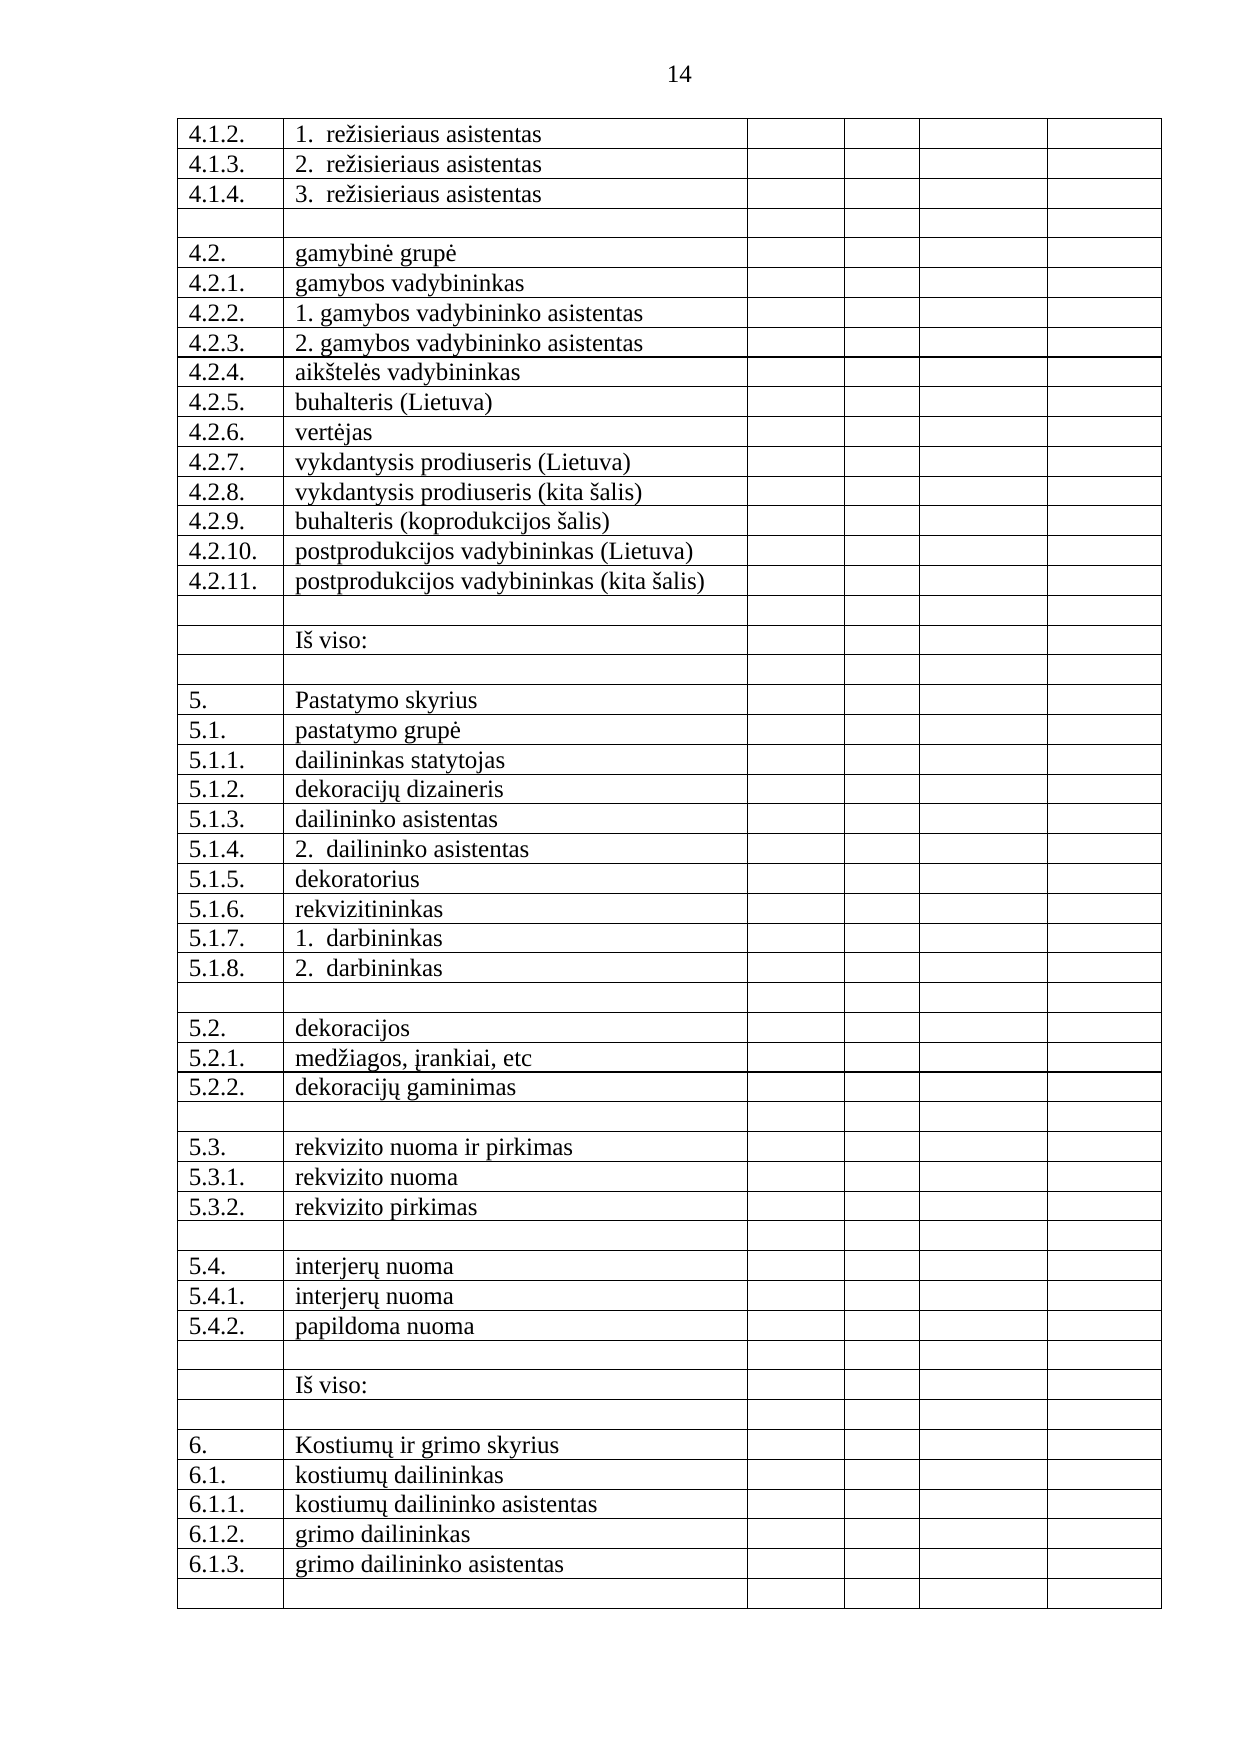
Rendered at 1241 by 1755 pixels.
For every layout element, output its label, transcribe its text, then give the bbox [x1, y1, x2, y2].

table_cell [1048, 119, 1161, 148]
table_cell [284, 1400, 747, 1429]
table_cell [920, 1519, 1047, 1548]
table_cell 4.2.10. [178, 536, 283, 565]
table_cell [178, 1102, 283, 1131]
table_cell 5.2.1. [178, 1043, 283, 1071]
table_cell 4.2.5. [178, 387, 283, 416]
table_cell [845, 417, 919, 446]
table_cell [284, 1221, 747, 1250]
table_cell [920, 179, 1047, 207]
table_cell [1048, 655, 1161, 684]
table_cell [845, 1549, 919, 1578]
table_cell pastatymo grupė [284, 715, 295, 744]
table_cell 4.2.2. [178, 298, 283, 327]
table_cell [1048, 596, 1161, 624]
table_cell 4.2.11. [178, 566, 283, 595]
table_cell [920, 447, 1047, 476]
table_cell [1048, 477, 1161, 505]
table_cell [748, 417, 844, 446]
table_cell 4.2.3. [178, 328, 283, 356]
table_cell 5.3. [178, 1132, 283, 1161]
table_cell [1048, 1043, 1161, 1071]
table_cell [178, 1370, 283, 1399]
table_cell 4.2.4. [178, 358, 283, 386]
table_cell Iš viso: [284, 626, 747, 654]
table_cell dekoracijos [284, 1013, 295, 1042]
table_cell 5.1. [178, 715, 283, 744]
table_cell [845, 209, 919, 237]
table_cell [748, 1579, 844, 1608]
table_cell [920, 1073, 1047, 1101]
table_cell [748, 983, 844, 1012]
table_cell [1048, 417, 1161, 446]
table_cell [920, 358, 1047, 386]
table_cell 6.1. [178, 1460, 188, 1488]
table_cell [284, 655, 747, 684]
table_cell 2. darbininkas [736, 953, 747, 982]
table_cell [178, 596, 283, 624]
table_cell [748, 1043, 844, 1071]
table_cell [920, 745, 1047, 773]
table_cell [845, 358, 919, 386]
table_cell [1048, 953, 1161, 982]
table_cell [845, 179, 919, 207]
table_cell [845, 1460, 919, 1488]
table_cell [845, 924, 919, 952]
table_cell 4.2.7. [178, 447, 283, 476]
table_cell [748, 1221, 844, 1250]
table_cell 5.1.2. [178, 775, 283, 803]
table_cell [1048, 1192, 1161, 1220]
table_cell 5.4.2. [178, 1311, 283, 1339]
table_cell grimo dailininko asistentas [284, 1549, 747, 1578]
table_cell [845, 1192, 919, 1220]
table_cell [748, 1370, 844, 1399]
table_cell [748, 864, 844, 893]
table_cell [1048, 1281, 1161, 1310]
table_cell [1048, 209, 1161, 237]
table_cell [284, 1102, 747, 1131]
table_cell [1048, 834, 1161, 863]
table_cell [1048, 1221, 1161, 1250]
table_cell [178, 655, 283, 684]
table_cell [845, 1221, 919, 1250]
table_cell [748, 536, 844, 565]
table_cell rekvizitininkas [736, 894, 747, 922]
table_cell [845, 238, 919, 267]
table_cell 4.2.9. [178, 506, 283, 535]
table_cell [920, 953, 1047, 982]
table_cell [920, 715, 1047, 744]
table_cell [920, 1162, 1047, 1191]
table_cell [748, 1013, 844, 1042]
table_cell [178, 1579, 188, 1608]
table_cell [1048, 1460, 1161, 1488]
table_cell gamybinė grupė [736, 238, 747, 267]
table_cell [845, 775, 919, 803]
table_cell 5.1.4. [178, 834, 283, 863]
table_cell [845, 1400, 919, 1429]
table_cell 5.1.5. [178, 864, 283, 893]
table_cell [1048, 804, 1161, 833]
table_cell [920, 894, 1047, 922]
table_cell [1048, 1579, 1161, 1608]
table_cell [748, 1311, 844, 1339]
table_cell [845, 1370, 919, 1399]
table_cell [1048, 1013, 1161, 1042]
table_cell [1048, 1162, 1161, 1191]
table_cell [1048, 179, 1161, 207]
table_cell [748, 566, 844, 595]
table_cell [748, 268, 844, 297]
table_cell [920, 1490, 1047, 1518]
table_cell 4.1.4. [178, 179, 283, 207]
table_cell [1048, 268, 1161, 297]
table_cell [845, 1579, 919, 1608]
table_cell [1048, 238, 1161, 267]
table_cell 6.1.3. [178, 1549, 188, 1578]
table_cell [1048, 1370, 1161, 1399]
table_cell interjerų nuoma [736, 1251, 747, 1280]
table_cell [1048, 1430, 1161, 1459]
table_cell [845, 685, 919, 714]
table_cell [748, 834, 844, 863]
table_cell [845, 983, 919, 1012]
table_cell [178, 626, 283, 654]
table_cell [845, 953, 919, 982]
table_cell [920, 149, 1047, 178]
table_cell [845, 1341, 919, 1369]
table_cell [845, 1281, 919, 1310]
table_cell 3. režisieriaus asistentas [284, 179, 747, 207]
table_cell [920, 1132, 1047, 1161]
table_cell dekoratorius [284, 864, 295, 893]
table_cell [1048, 715, 1161, 744]
table_cell [1048, 1519, 1161, 1548]
table_cell [920, 864, 1047, 893]
table_cell [748, 1460, 844, 1488]
table_cell [845, 447, 919, 476]
table_cell [920, 685, 1047, 714]
table_cell [920, 506, 1047, 535]
table_cell [845, 1430, 919, 1459]
table_cell rekvizito nuoma [284, 1162, 295, 1191]
table_cell rekvizitininkas [284, 894, 295, 922]
table_cell [748, 1073, 844, 1101]
table_cell [920, 626, 1047, 654]
table_cell [845, 745, 919, 773]
table_cell [920, 1192, 1047, 1220]
table_cell [748, 1549, 844, 1578]
table_cell [284, 983, 747, 1012]
table_cell [845, 506, 919, 535]
table_cell interjerų nuoma [736, 1281, 747, 1310]
table_cell [920, 238, 1047, 267]
table_cell vertėjas [284, 417, 295, 446]
table_cell [748, 1192, 844, 1220]
table_cell [1048, 894, 1161, 922]
table_cell 6.1.2. [272, 1519, 283, 1548]
table_cell [178, 1341, 283, 1369]
table_cell [845, 1311, 919, 1339]
table_cell 4.2.8. [178, 477, 283, 505]
table_cell [845, 864, 919, 893]
table_cell [1048, 506, 1161, 535]
table_cell 5.4.1. [178, 1281, 283, 1310]
table_cell [920, 1102, 1047, 1131]
table_cell [920, 1043, 1047, 1071]
table_cell [845, 1519, 919, 1548]
table_cell 4.2.1. [178, 268, 283, 297]
table_cell [845, 834, 919, 863]
table_cell 4.2.6. [178, 417, 283, 446]
table_cell 4.1.2. [178, 119, 283, 148]
table_cell [178, 209, 283, 237]
table_cell [920, 1400, 1047, 1429]
table_cell [845, 1251, 919, 1280]
table_cell papildoma nuoma [284, 1311, 295, 1339]
table_cell [748, 328, 844, 356]
table_cell [920, 328, 1047, 356]
table_cell [1048, 387, 1161, 416]
table_cell [748, 1430, 844, 1459]
table_cell [920, 1281, 1047, 1310]
table_cell 5.1.7. [178, 924, 283, 952]
table_cell 4.1.3. [178, 149, 283, 178]
table_cell [748, 119, 844, 148]
table_cell 4.2. [178, 238, 283, 267]
table_cell [178, 1221, 283, 1250]
table_cell [748, 179, 844, 207]
table_cell [1048, 685, 1161, 714]
table_cell [845, 715, 919, 744]
table_cell [748, 596, 844, 624]
table_cell [748, 626, 844, 654]
table_cell 6. [272, 1430, 283, 1459]
table_cell [1048, 1311, 1161, 1339]
table_cell [748, 358, 844, 386]
table_cell [748, 924, 844, 952]
table_cell pastatymo grupė [736, 715, 747, 744]
table_cell [1048, 1341, 1161, 1369]
table_cell [845, 268, 919, 297]
table_cell [748, 715, 844, 744]
table_cell [920, 1013, 1047, 1042]
table_cell [272, 1579, 283, 1608]
table_cell [1048, 1073, 1161, 1101]
table_cell [178, 983, 283, 1012]
table_cell dekoracijos [736, 1013, 747, 1042]
table_cell [284, 209, 747, 237]
table_cell [920, 655, 1047, 684]
table_cell 6.1. [272, 1460, 283, 1488]
table_cell [920, 119, 1047, 148]
table_cell 1. darbininkas [284, 924, 295, 952]
table_cell [920, 268, 1047, 297]
table_cell [845, 655, 919, 684]
table_cell 6.1.1. [178, 1490, 188, 1518]
table_cell 6.1.2. [178, 1519, 188, 1548]
table_cell [920, 924, 1047, 952]
table_cell [748, 238, 844, 267]
table_cell 2. darbininkas [284, 953, 295, 982]
table_cell [1048, 626, 1161, 654]
table_cell 5.1.8. [178, 953, 283, 982]
table_cell [748, 1132, 844, 1161]
table_cell dekoratorius [736, 864, 747, 893]
table_cell [845, 298, 919, 327]
table_cell [748, 149, 844, 178]
table_cell [748, 745, 844, 773]
table_cell [920, 804, 1047, 833]
table_cell 5.1.1. [178, 745, 283, 773]
table_cell [920, 1460, 1047, 1488]
table_cell 5.2.2. [178, 1073, 283, 1101]
table_cell 6.1.1. [272, 1490, 283, 1518]
table_cell [748, 1251, 844, 1280]
table_cell [748, 655, 844, 684]
table_cell [920, 1221, 1047, 1250]
table_cell [748, 506, 844, 535]
table_cell [748, 1519, 844, 1548]
table_cell [748, 1281, 844, 1310]
table_cell [748, 775, 844, 803]
table_cell [748, 804, 844, 833]
table_cell 1. darbininkas [736, 924, 747, 952]
table_cell [845, 596, 919, 624]
table_cell [920, 209, 1047, 237]
table_cell [748, 1400, 844, 1429]
table_cell [920, 566, 1047, 595]
table_cell [920, 298, 1047, 327]
table_cell [845, 477, 919, 505]
table_cell [845, 1013, 919, 1042]
table_cell [1048, 864, 1161, 893]
table_cell rekvizito nuoma [736, 1162, 747, 1191]
table_cell [1048, 1400, 1161, 1429]
table_cell [178, 1400, 283, 1429]
table_cell 6. [178, 1430, 188, 1459]
table_cell [920, 417, 1047, 446]
table_cell [1048, 1549, 1161, 1578]
table_cell Iš viso: [284, 1370, 747, 1399]
table_cell [920, 983, 1047, 1012]
table_cell [845, 119, 919, 148]
table_cell [920, 1549, 1047, 1578]
table_cell [748, 447, 844, 476]
table_cell [284, 1579, 747, 1608]
table_cell [1048, 447, 1161, 476]
table_cell 5. [178, 685, 283, 714]
table_cell [748, 894, 844, 922]
table_cell [284, 1341, 747, 1369]
table_cell [845, 626, 919, 654]
table_cell [920, 775, 1047, 803]
table_cell [748, 1490, 844, 1518]
table_cell interjerų nuoma [284, 1281, 295, 1310]
table_cell [920, 536, 1047, 565]
table_cell 5.2. [178, 1013, 283, 1042]
table_cell [748, 477, 844, 505]
table_cell [1048, 149, 1161, 178]
table_cell [920, 596, 1047, 624]
table_cell [748, 1162, 844, 1191]
table_cell [845, 1043, 919, 1071]
table_cell [1048, 298, 1161, 327]
table_cell 5.1.3. [178, 804, 283, 833]
table_cell [284, 596, 747, 624]
table_cell [920, 477, 1047, 505]
table_cell [845, 1073, 919, 1101]
table_cell vertėjas [736, 417, 747, 446]
table_cell 5.3.2. [178, 1192, 283, 1220]
table_cell [1048, 358, 1161, 386]
table_cell [1048, 745, 1161, 773]
table_cell interjerų nuoma [284, 1251, 295, 1280]
table_cell [845, 804, 919, 833]
table_cell papildoma nuoma [736, 1311, 747, 1339]
table_cell [1048, 775, 1161, 803]
table_cell [845, 1132, 919, 1161]
table_cell [920, 1251, 1047, 1280]
table_cell [1048, 1132, 1161, 1161]
table_cell [1048, 566, 1161, 595]
table_cell [1048, 1490, 1161, 1518]
table_cell [845, 328, 919, 356]
table_cell [920, 387, 1047, 416]
table_cell 5.4. [178, 1251, 283, 1280]
table_cell [920, 1430, 1047, 1459]
table_cell [845, 149, 919, 178]
table_cell [1048, 983, 1161, 1012]
table_cell [748, 298, 844, 327]
table_cell [1048, 536, 1161, 565]
table_cell 6.1.3. [272, 1549, 283, 1578]
table_cell [920, 1311, 1047, 1339]
table_cell [845, 387, 919, 416]
table_cell [920, 834, 1047, 863]
table_cell [920, 1341, 1047, 1369]
table_cell [845, 1102, 919, 1131]
table_cell [748, 387, 844, 416]
table_cell [1048, 328, 1161, 356]
table_cell [845, 1490, 919, 1518]
table_cell [748, 209, 844, 237]
table_cell [1048, 924, 1161, 952]
table_cell [748, 685, 844, 714]
table_cell gamybinė grupė [284, 238, 295, 267]
table_cell [748, 1102, 844, 1131]
table_cell [748, 953, 844, 982]
table_cell [845, 536, 919, 565]
table_cell [845, 894, 919, 922]
table_cell [920, 1579, 1047, 1608]
table_cell [1048, 1102, 1161, 1131]
table_cell [1048, 1251, 1161, 1280]
table_cell [748, 1341, 844, 1369]
table_cell 5.1.6. [178, 894, 283, 922]
table_cell [845, 1162, 919, 1191]
table_cell 5.3.1. [178, 1162, 283, 1191]
table_cell [920, 1370, 1047, 1399]
table_cell [845, 566, 919, 595]
